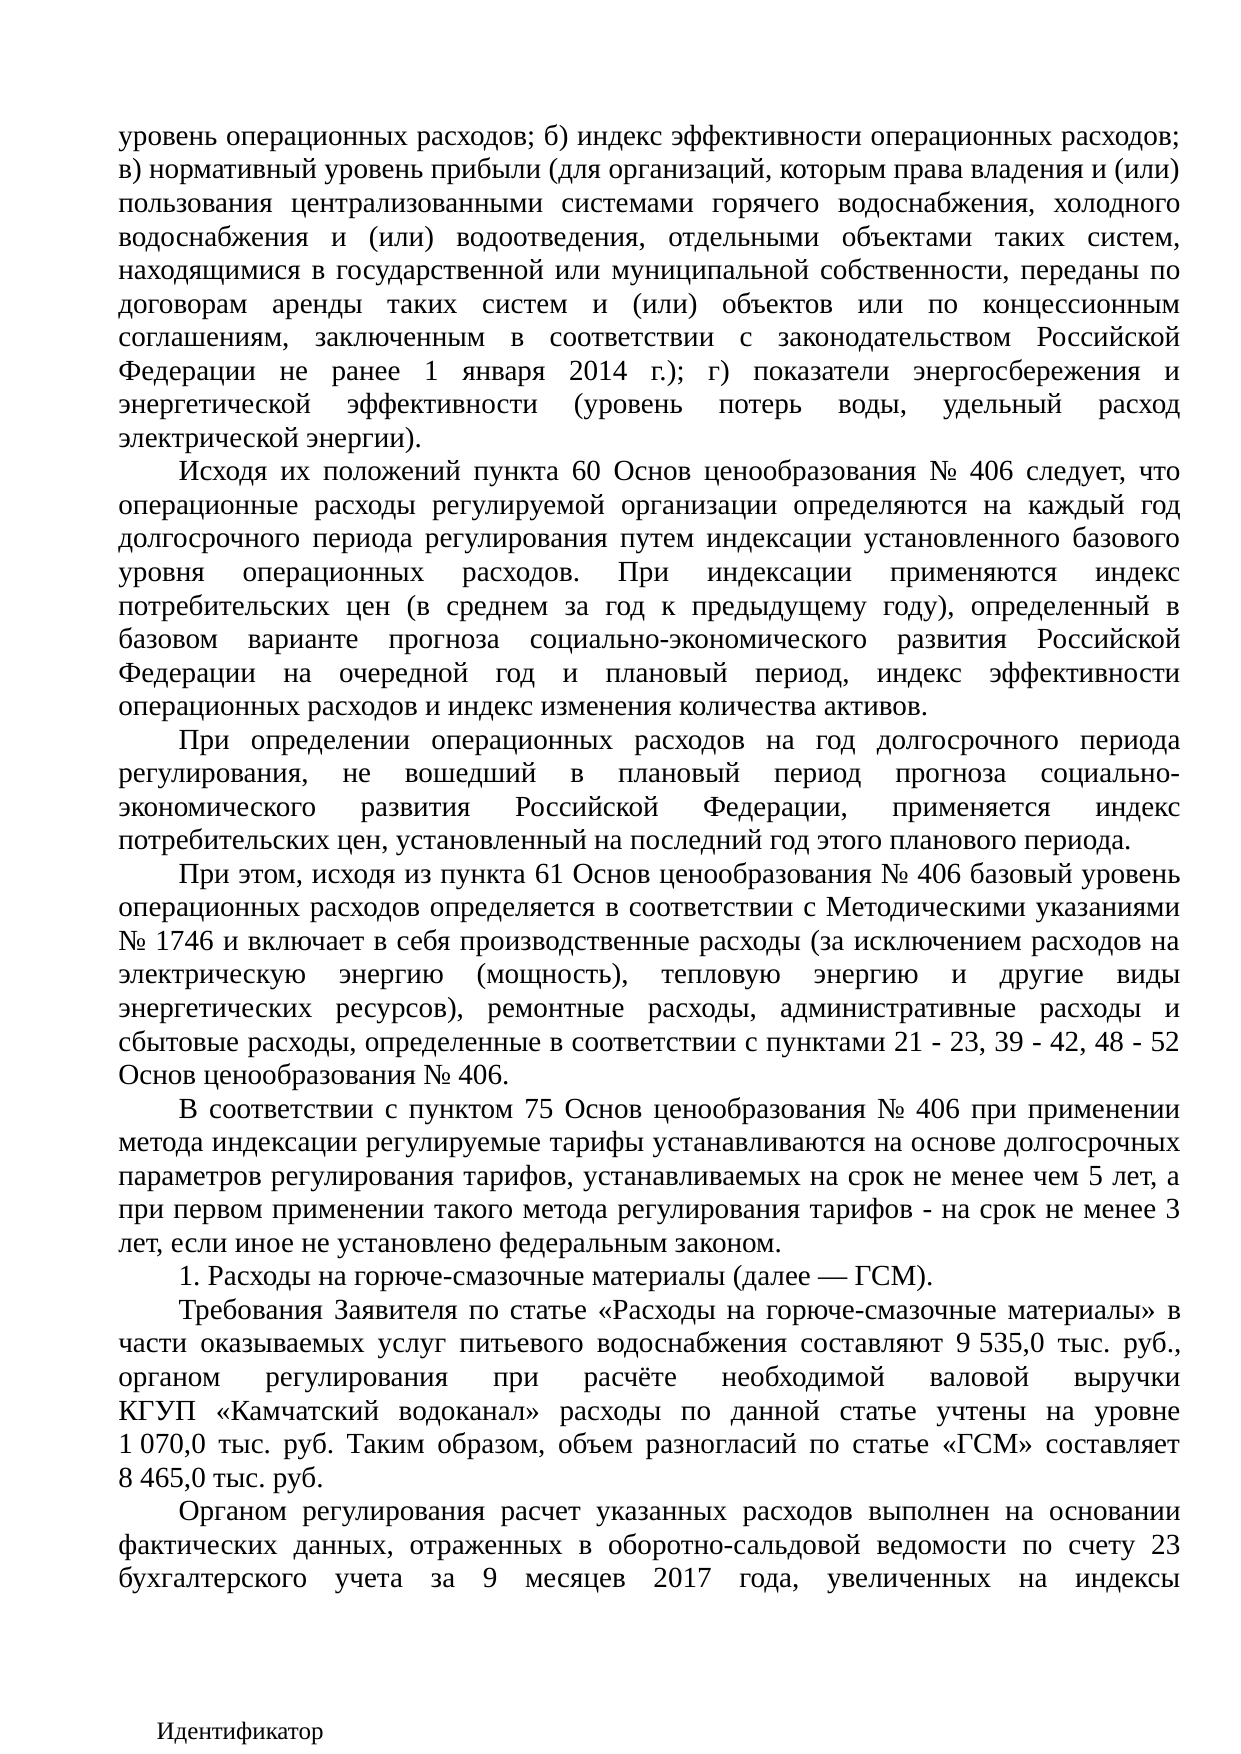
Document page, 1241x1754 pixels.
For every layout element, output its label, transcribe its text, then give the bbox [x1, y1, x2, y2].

text В соответствии с пунктом 75 Основ ценообразования № 406 при применении метода индексации регулируемые тарифы устанавливаются на основе долгосрочных параметров регулирования тарифов, устанавливаемых на срок не менее чем 5 лет, а при первом применении такого метода регулирования тарифов - на срок не менее 3 лет, если иное не установлено федеральным законом. [118, 1091, 1181, 1258]
text При определении операционных расходов на год долгосрочного периода регулирования, не вошедший в плановый период прогноза социально-экономического развития Российской Федерации, применяется индекс потребительских цен, установленный на последний год этого планового периода. [118, 722, 1181, 856]
text уровень операционных расходов; б) индекс эффективности операционных расходов; в) нормативный уровень прибыли (для организаций, которым права владения и (или) пользования централизованными системами горячего водоснабжения, холодного водоснабжения и (или) водоотведения, отдельными объектами таких систем, находящимися в государственной или муниципальной собственности, переданы по договорам аренды таких систем и (или) объектов или по концессионным соглашениям, заключенным в соответствии с законодательством Российской Федерации не ранее 1 января 2014 г.); г) показатели энергосбережения и энергетической эффективности (уровень потерь воды, удельный расход электрической энергии). [118, 118, 1181, 453]
text При этом, исходя из пункта 61 Основ ценообразования № 406 базовый уровень операционных расходов определяется в соответствии с Методическими указаниями № 1746 и включает в себя производственные расходы (за исключением расходов на электрическую энергию (мощность), тепловую энергию и другие виды энергетических ресурсов), ремонтные расходы, административные расходы и сбытовые расходы, определенные в соответствии с пунктами 21 - 23, 39 - 42, 48 - 52 Основ ценообразования № 406. [118, 856, 1181, 1091]
text Исходя их положений пункта 60 Основ ценообразования № 406 следует, что операционные расходы регулируемой организации определяются на каждый год долгосрочного периода регулирования путем индексации установленного базового уровня операционных расходов. При индексации применяются индекс потребительских цен (в среднем за год к предыдущему году), определенный в базовом варианте прогноза социально-экономического развития Российской Федерации на очередной год и плановый период, индекс эффективности операционных расходов и индекс изменения количества активов. [118, 453, 1181, 722]
text Требования Заявителя по статье «Расходы на горюче-смазочные материалы» в части оказываемых услуг питьевого водоснабжения составляют 9 535,0 тыс. руб., органом регулирования при расчёте необходимой валовой выручки КГУП «Камчатский водоканал» расходы по данной статье учтены на уровне 1 070,0 тыс. руб. Таким образом, объем разногласий по статье «ГСМ» составляет 8 465,0 тыс. руб. [118, 1292, 1181, 1493]
text 1. Расходы на горюче-смазочные материалы (далее — ГСМ). [118, 1258, 1181, 1292]
text Органом регулирования расчет указанных расходов выполнен на основании фактических данных, отраженных в оборотно-сальдовой ведомости по счету 23 бухгалтерского учета за 9 месяцев 2017 года, увеличенных на индексы [118, 1493, 1181, 1594]
